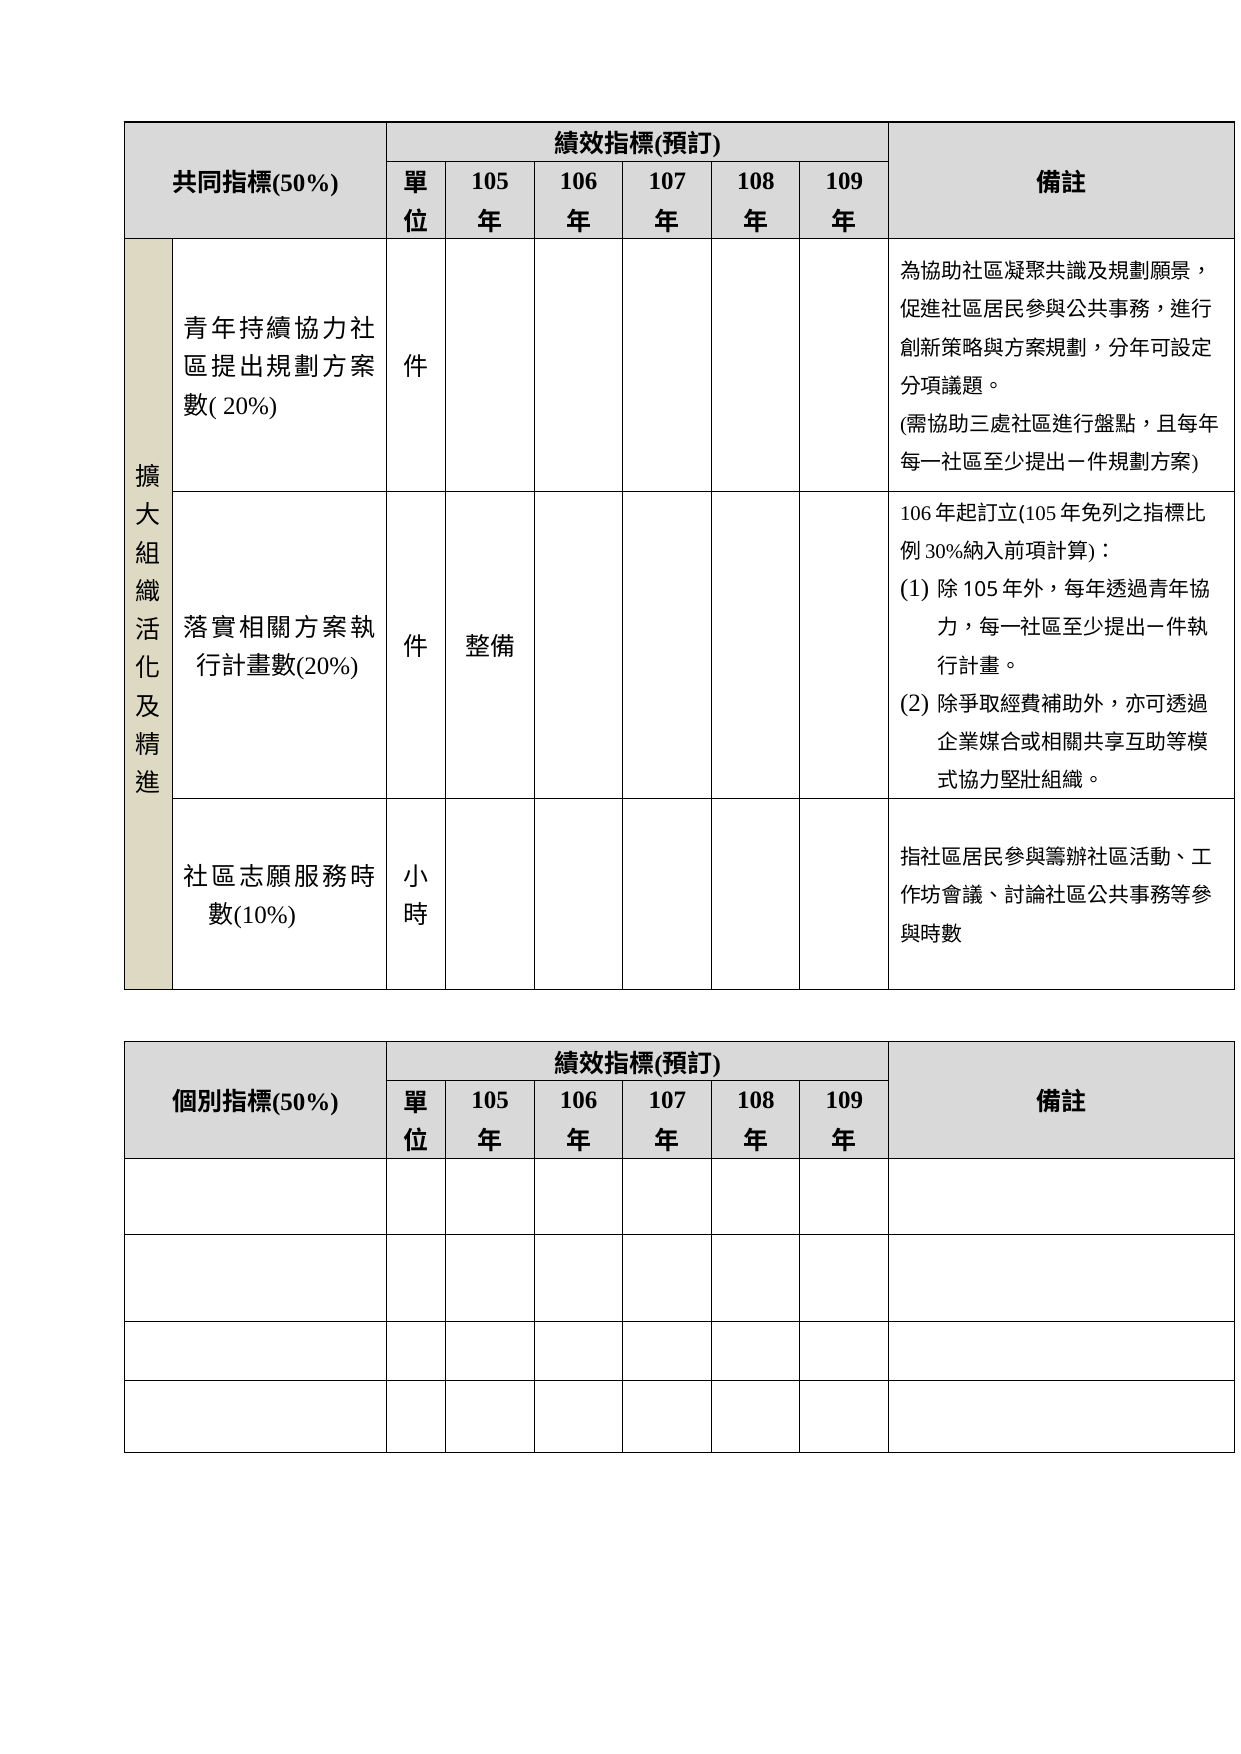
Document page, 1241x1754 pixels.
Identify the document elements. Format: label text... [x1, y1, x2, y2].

table_cell 106年起訂立(105年免列之指標比例30%納入前項計算)： 除105年外，每年透過青年協力，每一社區至少提出ㄧ件執行計畫。 除爭取經費補助外，亦可透過企業媒合或相關共享互助等模式協力堅壯組織。 [889, 492, 1234, 798]
table_cell [387, 1159, 445, 1234]
table_cell [712, 239, 799, 491]
table_cell [535, 492, 622, 798]
table_cell 109年 [800, 1081, 888, 1158]
table_cell 107年 [623, 1081, 711, 1158]
table_header 備註 [889, 1042, 1234, 1158]
table_cell [712, 799, 799, 989]
table_cell 單位 [387, 1081, 445, 1158]
table_cell [387, 1322, 445, 1380]
table_cell 落實相關方案執行計畫數(20%) [173, 492, 386, 798]
table_cell [535, 799, 622, 989]
table_cell [712, 1322, 799, 1380]
table_cell 指社區居民參與籌辦社區活動、工作坊會議、討論社區公共事務等參與時數 [889, 799, 1234, 989]
table_cell 擴 大 組織 活化 及 精進 [125, 239, 172, 989]
table_cell [889, 1322, 1234, 1380]
table_header 績效指標(預訂) [387, 123, 888, 161]
table_cell 整備 [446, 492, 534, 798]
table_cell 小時 [387, 799, 445, 989]
table_cell [535, 1235, 622, 1321]
table_cell [623, 1235, 711, 1321]
table_cell [623, 239, 711, 491]
table_cell [889, 1159, 1234, 1234]
table_cell [446, 1235, 534, 1321]
table_cell 為協助社區凝聚共識及規劃願景，促進社區居民參與公共事務，進行創新策略與方案規劃，分年可設定分項議題。 (需協助三處社區進行盤點，且每年每一社區至少提出ㄧ件規劃方案) [889, 239, 1234, 491]
table_cell [889, 1235, 1234, 1321]
table_cell [125, 1322, 386, 1380]
table_cell [446, 1381, 534, 1452]
table_cell 108年 [712, 162, 799, 238]
table_cell [623, 492, 711, 798]
table_cell [800, 1235, 888, 1321]
table_cell 108年 [712, 1081, 799, 1158]
table_cell 社區志願服務時數(10%) [173, 799, 386, 989]
table_cell [623, 1322, 711, 1380]
table_cell [889, 1381, 1234, 1452]
table_cell 單位 [387, 162, 445, 238]
table_cell [800, 799, 888, 989]
table_cell [535, 1159, 622, 1234]
table_cell [800, 1159, 888, 1234]
table_cell 107年 [623, 162, 711, 238]
table_cell 106年 [535, 1081, 622, 1158]
table_cell [125, 1235, 386, 1321]
table_cell [800, 1322, 888, 1380]
table_cell [712, 1235, 799, 1321]
table_cell [800, 239, 888, 491]
table_cell [535, 1381, 622, 1452]
table_header 備註 [889, 123, 1234, 238]
table_cell [800, 1381, 888, 1452]
table_cell 105年 [446, 162, 534, 238]
table_cell [387, 1235, 445, 1321]
table_cell 青年持續協力社區提出規劃方案數( 20%) [173, 239, 386, 491]
table_cell [712, 1381, 799, 1452]
table_cell 105年 [446, 1081, 534, 1158]
table_cell [535, 239, 622, 491]
table_cell 件 [387, 492, 445, 798]
table_cell [623, 1381, 711, 1452]
table_cell [125, 1381, 386, 1452]
table_cell [446, 799, 534, 989]
table_cell [535, 1322, 622, 1380]
table_header 共同指標(50%) [125, 123, 386, 238]
table_cell 109年 [800, 162, 888, 238]
table_cell 106年 [535, 162, 622, 238]
table_header 績效指標(預訂) [387, 1042, 888, 1080]
table_cell [623, 1159, 711, 1234]
table_cell [446, 239, 534, 491]
table_cell [800, 492, 888, 798]
table_cell 件 [387, 239, 445, 491]
table_cell [712, 1159, 799, 1234]
table_cell [446, 1159, 534, 1234]
table_cell [623, 799, 711, 989]
table_cell [125, 1159, 386, 1234]
table_header 個別指標(50%) [125, 1042, 386, 1158]
table_cell [387, 1381, 445, 1452]
table_cell [446, 1322, 534, 1380]
table_cell [712, 492, 799, 798]
